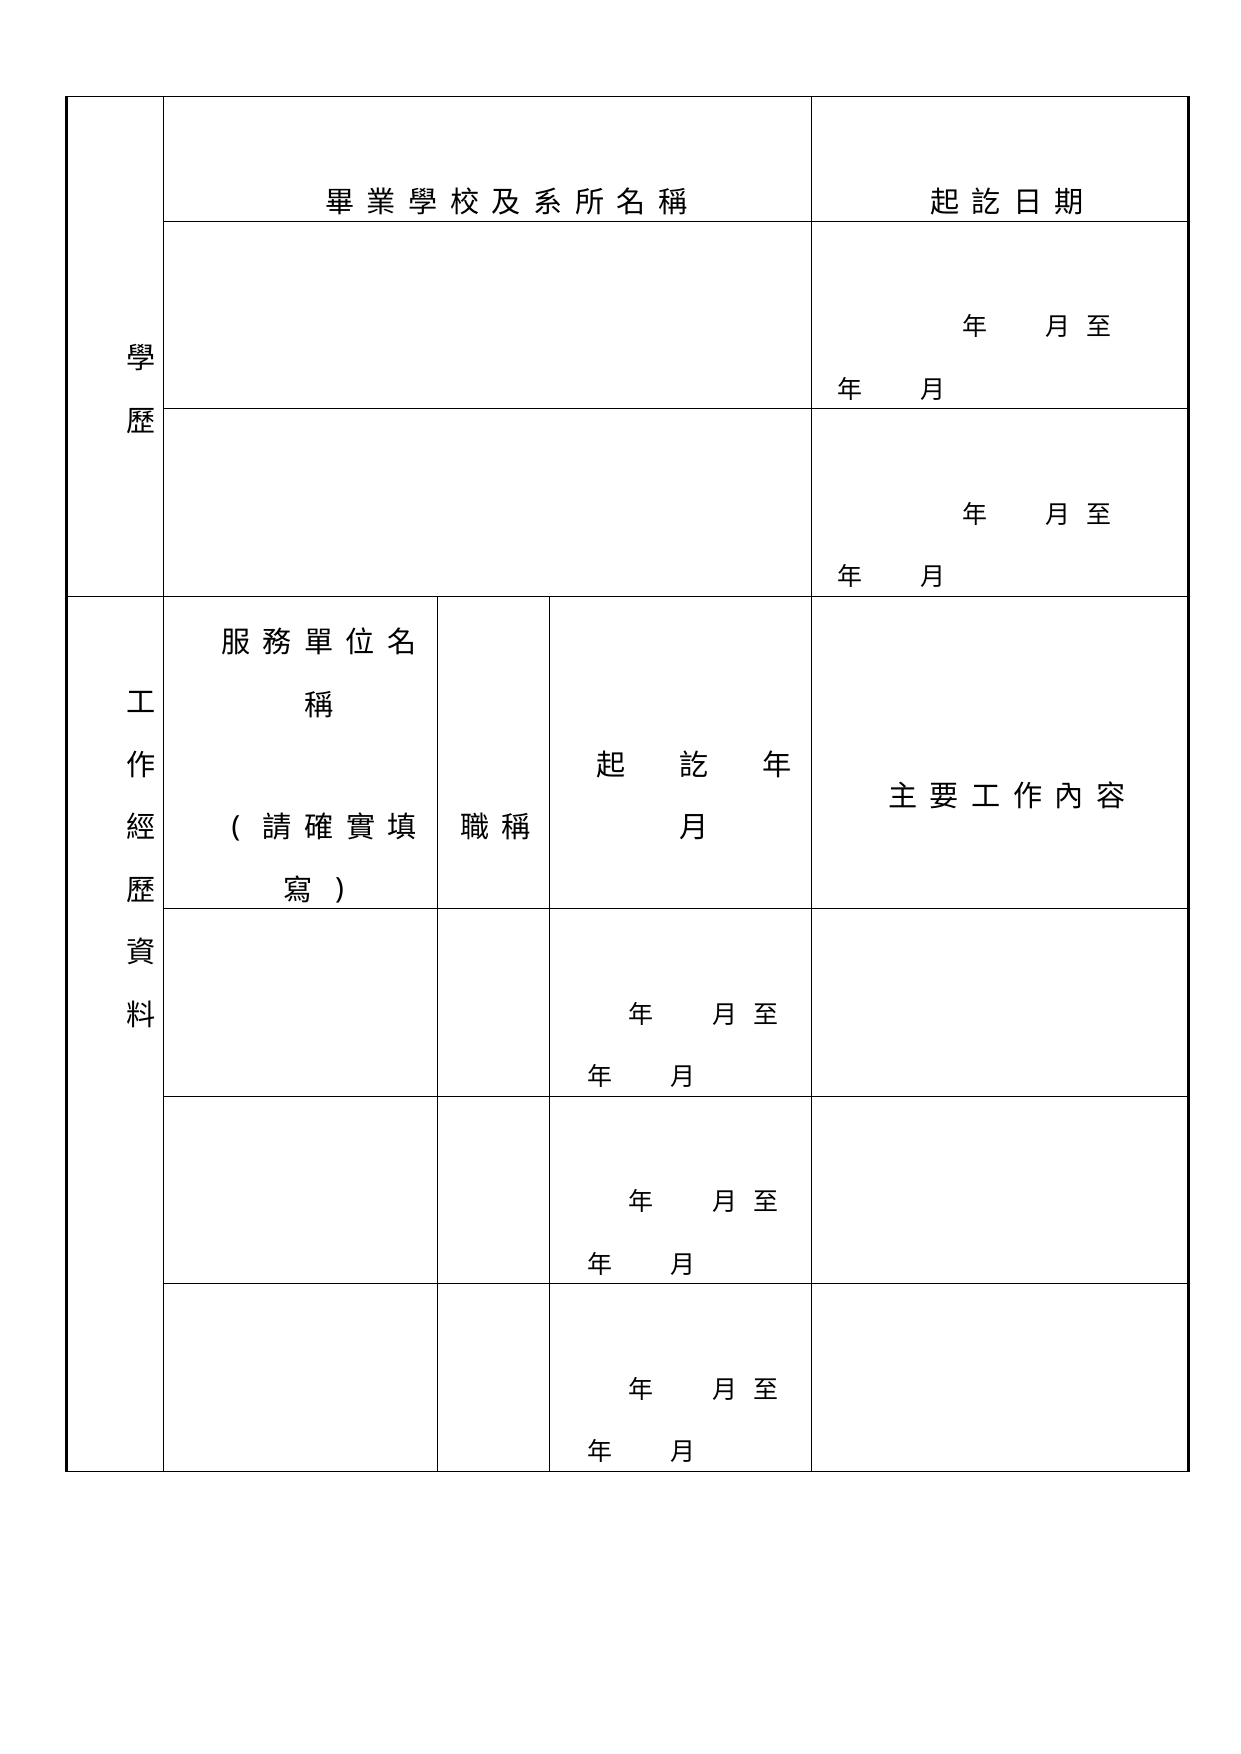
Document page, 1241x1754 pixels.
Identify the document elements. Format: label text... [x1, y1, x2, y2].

table_cell [1190, 221, 1199, 408]
table_cell 年 月至 年 月 [550, 909, 811, 1096]
table_cell [1190, 408, 1199, 596]
table_cell 起 訖 年 月 [550, 597, 811, 908]
table_cell [164, 1097, 437, 1283]
table_cell 年 月至 年 月 [812, 409, 1187, 596]
table_cell 年 月至 年 月 [812, 222, 1187, 408]
table_cell [438, 1097, 549, 1283]
table_cell 畢業學校及系所名稱 [164, 97, 811, 221]
table_cell [164, 409, 811, 596]
table_cell 服務單位名稱 (請確實填寫) [164, 597, 437, 908]
table_cell 學歷 [68, 97, 163, 596]
table_cell 職稱 [438, 597, 549, 908]
table_cell 年 月至 年 月 [550, 1097, 811, 1283]
table_cell [812, 1284, 1187, 1471]
table_cell 工作經歷資料 [68, 597, 163, 1471]
table_cell [438, 1284, 549, 1471]
table_cell 起訖日期 [812, 97, 1187, 221]
table_cell [1190, 96, 1199, 221]
table_cell 主要工作內容 [812, 597, 1187, 908]
table_cell [164, 1284, 437, 1471]
table_cell [438, 909, 549, 1096]
table_cell [1190, 596, 1199, 908]
table_cell [812, 1097, 1187, 1283]
table_cell [1190, 908, 1199, 1096]
table_cell 年 月至 年 月 [550, 1284, 811, 1471]
table_cell [812, 909, 1187, 1096]
table_cell [164, 909, 437, 1096]
table_cell [1190, 1283, 1199, 1471]
table_cell [1190, 1096, 1199, 1283]
table_cell [164, 222, 811, 408]
